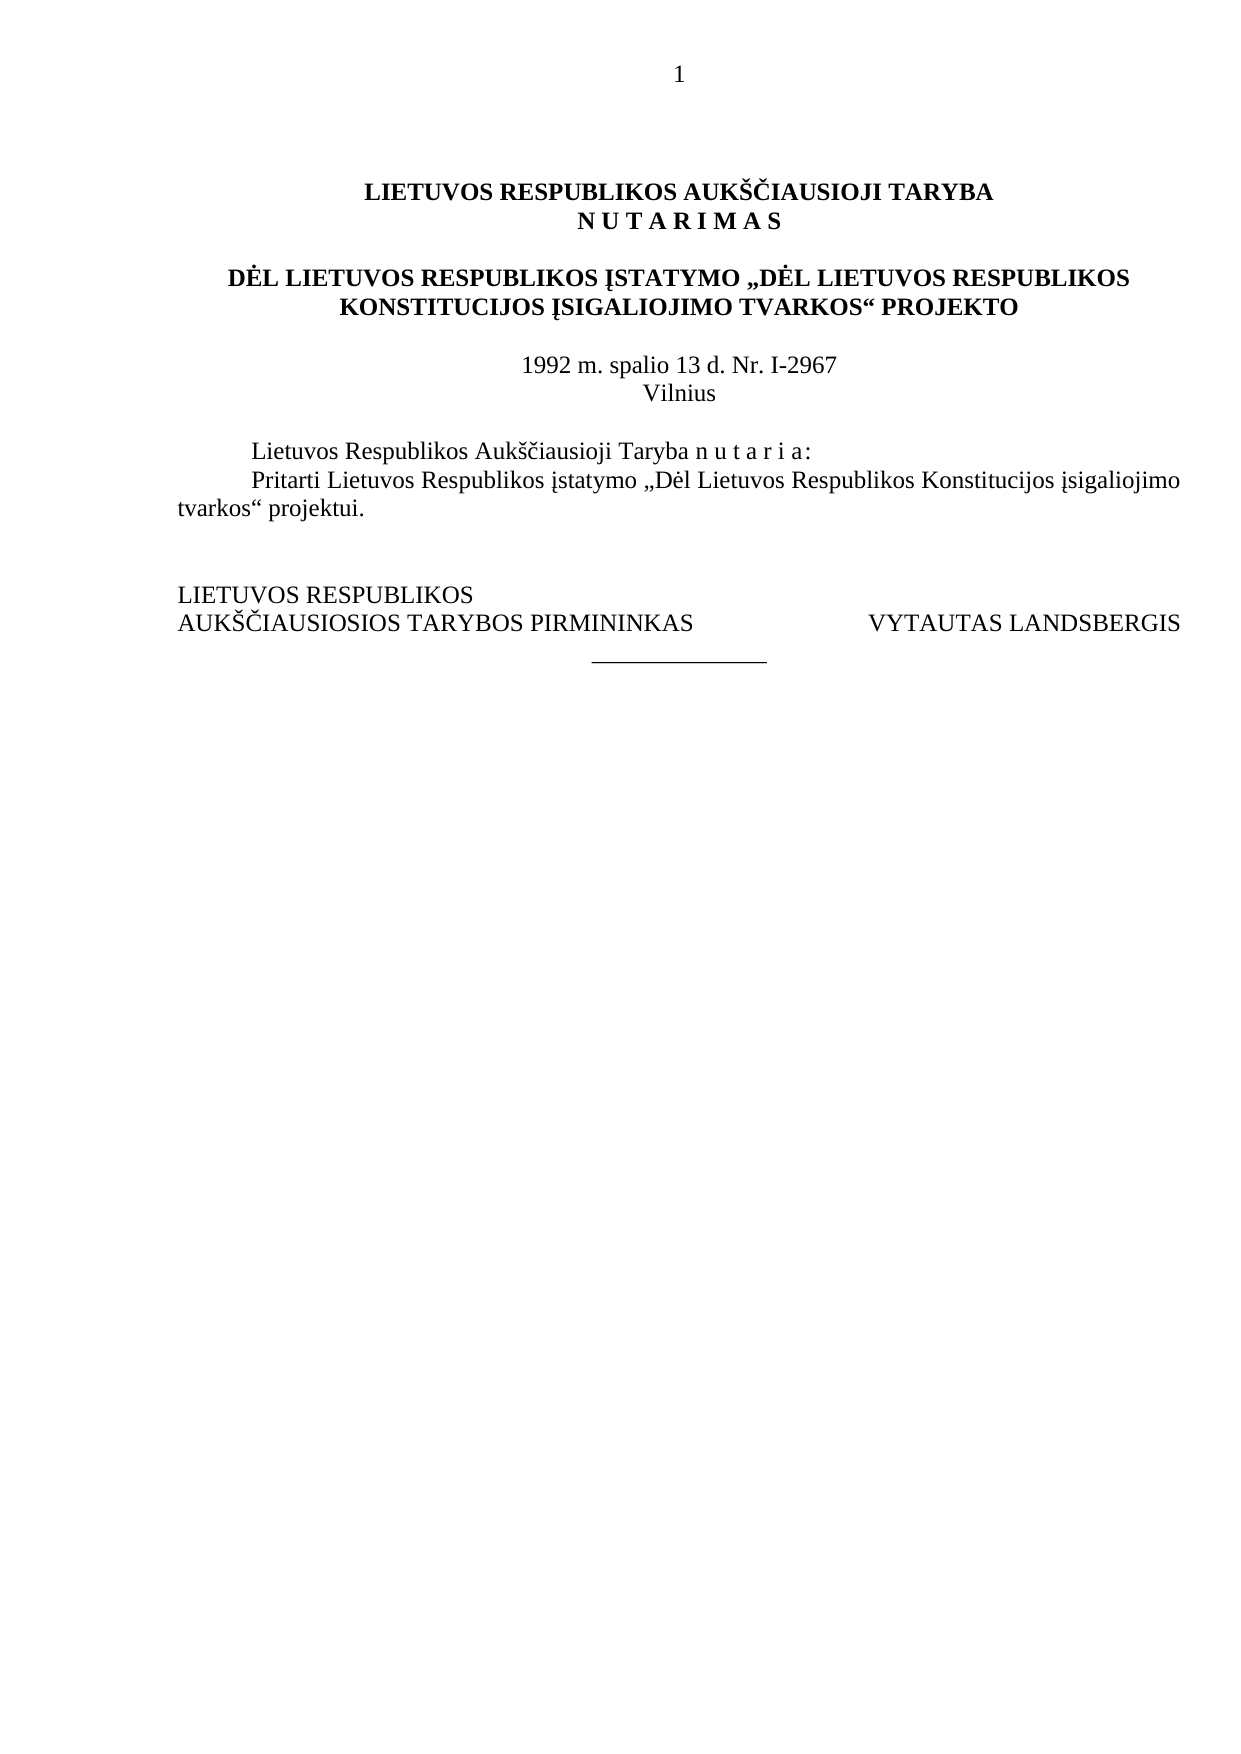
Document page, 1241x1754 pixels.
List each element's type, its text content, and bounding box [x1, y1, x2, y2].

text LIETUVOS RESPUBLIKOS AUKŠČIAUSIOJI TARYBA [177, 177, 1181, 206]
text DĖL LIETUVOS RESPUBLIKOS ĮSTATYMO „DĖL LIETUVOS RESPUBLIKOS KONSTITUCIJOS ĮSIGALIOJIMO TVARKOS“ PROJEKTO [177, 263, 1181, 321]
text LIETUVOS RESPUBLIKOS [177, 580, 1181, 608]
text 1992 m. spalio 13 d. Nr. I-2967 [177, 350, 1181, 378]
text Lietuvos Respublikos Aukščiausioji Taryba nutaria: [177, 436, 1181, 465]
text AUKŠČIAUSIOSIOS TARYBOS PIRMININKAS VYTAUTAS LANDSBERGIS [177, 608, 1181, 637]
text ______________ [177, 637, 1181, 666]
text Pritarti Lietuvos Respublikos įstatymo „Dėl Lietuvos Respublikos Konstitucijos įsigaliojimo tvarkos“ projektui. [177, 465, 1181, 522]
text N U T A R I M A S [177, 206, 1181, 235]
text Vilnius [177, 378, 1181, 407]
